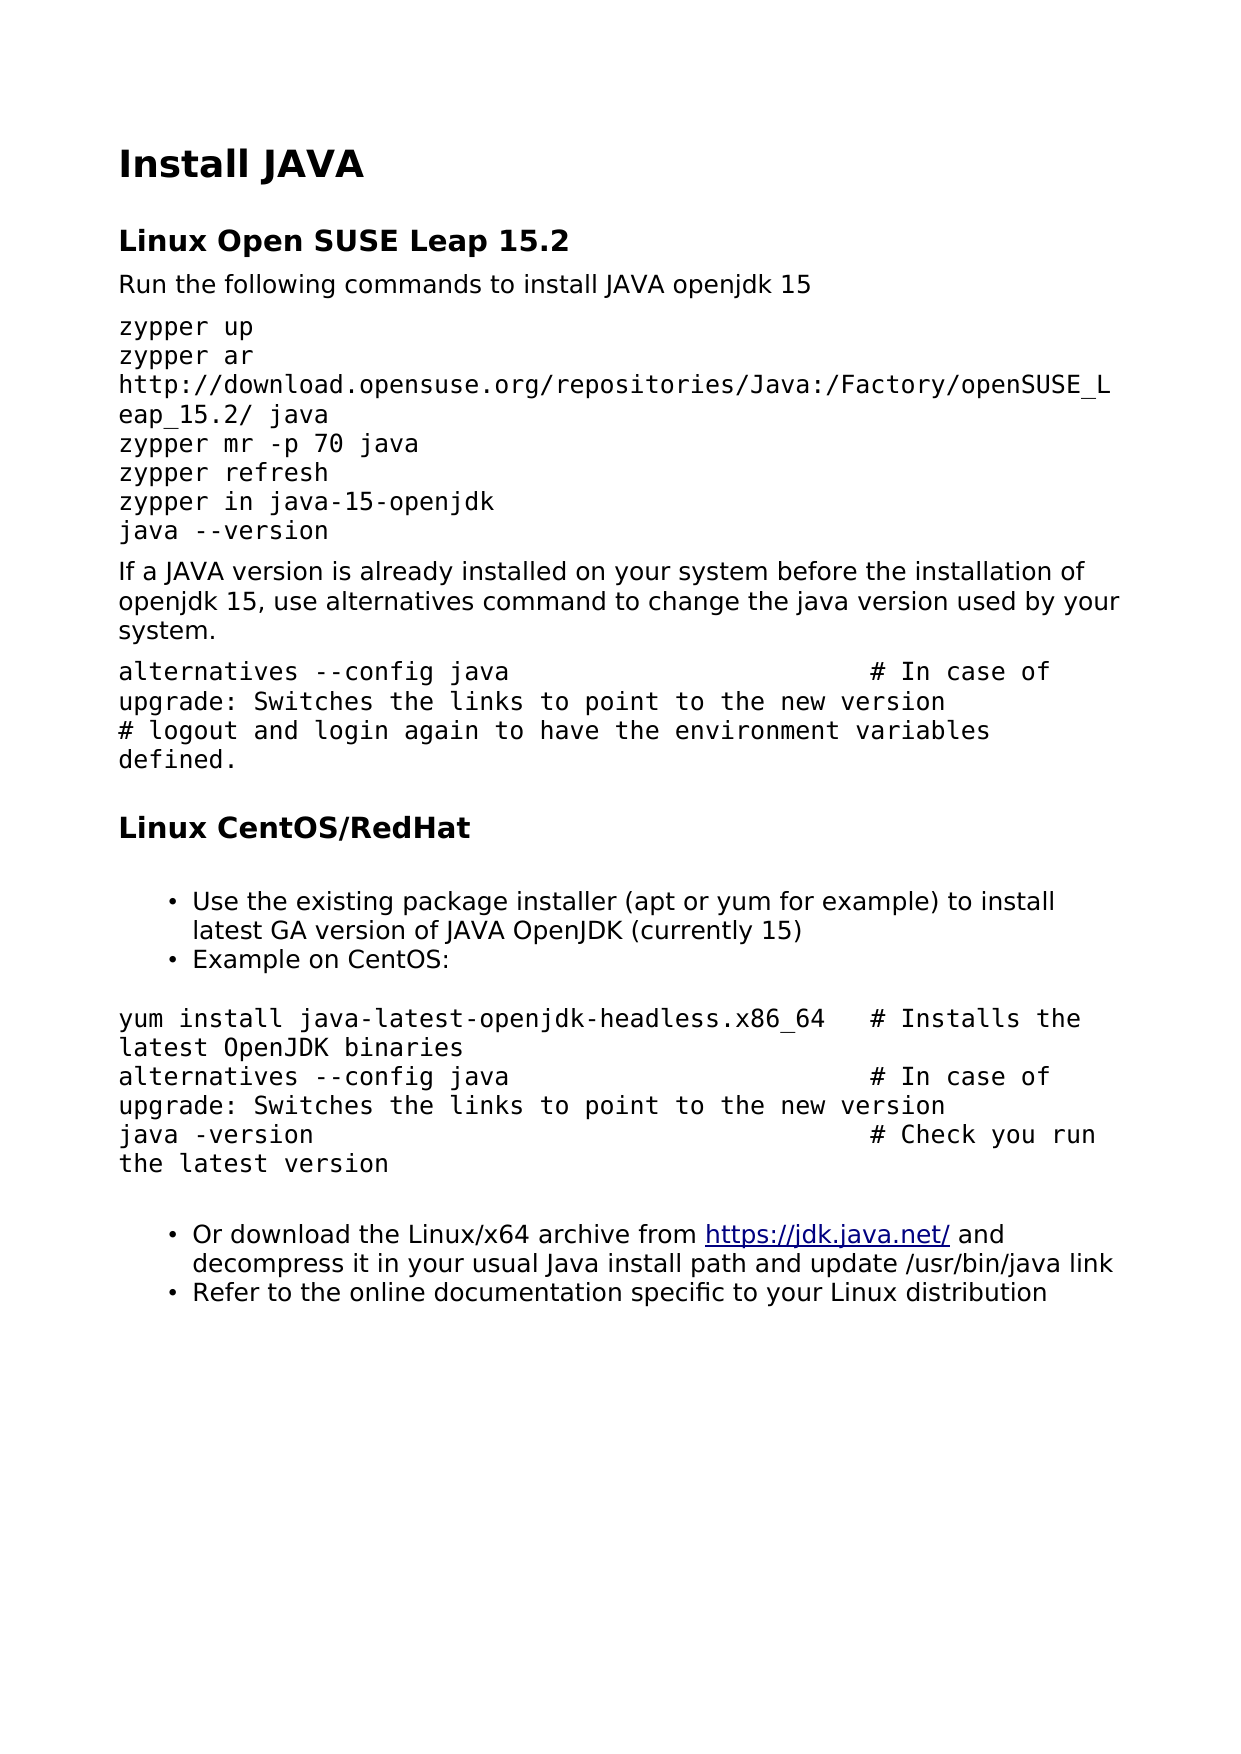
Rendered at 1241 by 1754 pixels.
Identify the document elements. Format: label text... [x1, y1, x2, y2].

text alternatives --config java # In case of upgrade: Switches the links to point to the new version # logout and login again to have the environment variables defined. [118, 657, 1122, 774]
subtitle Linux Open SUSE Leap 15.2 [118, 224, 1122, 258]
text Run the following commands to install JAVA openjdk 15 [118, 271, 1122, 300]
list Or download the Linux/x64 archive from https://jdk.java.net/ and decompress it in your usual Java install path and update /usr/bin/java link [177, 1220, 1122, 1278]
list Example on CentOS: [177, 945, 1122, 974]
text yum install java-latest-openjdk-headless.x86_64 # Installs the latest OpenJDK binaries alternatives --config java # In case of upgrade: Switches the links to point to the new version java -version # Check you run the latest version [118, 1004, 1122, 1179]
text zypper up zypper ar http://download.opensuse.org/repositories/Java:/Factory/openSUSE_Leap_15.2/ java zypper mr -p 70 java zypper refresh zypper in java-15-openjdk java --version [118, 312, 1122, 546]
subtitle Linux CentOS/RedHat [118, 811, 1122, 845]
subtitle Install JAVA [118, 143, 1122, 187]
text If a JAVA version is already installed on your system before the installation of openjdk 15, use alternatives command to change the java version used by your system. [118, 557, 1122, 645]
list Use the existing package installer (apt or yum for example) to install latest GA version of JAVA OpenJDK (currently 15) [177, 887, 1122, 945]
list Refer to the online documentation specific to your Linux distribution [177, 1278, 1122, 1308]
